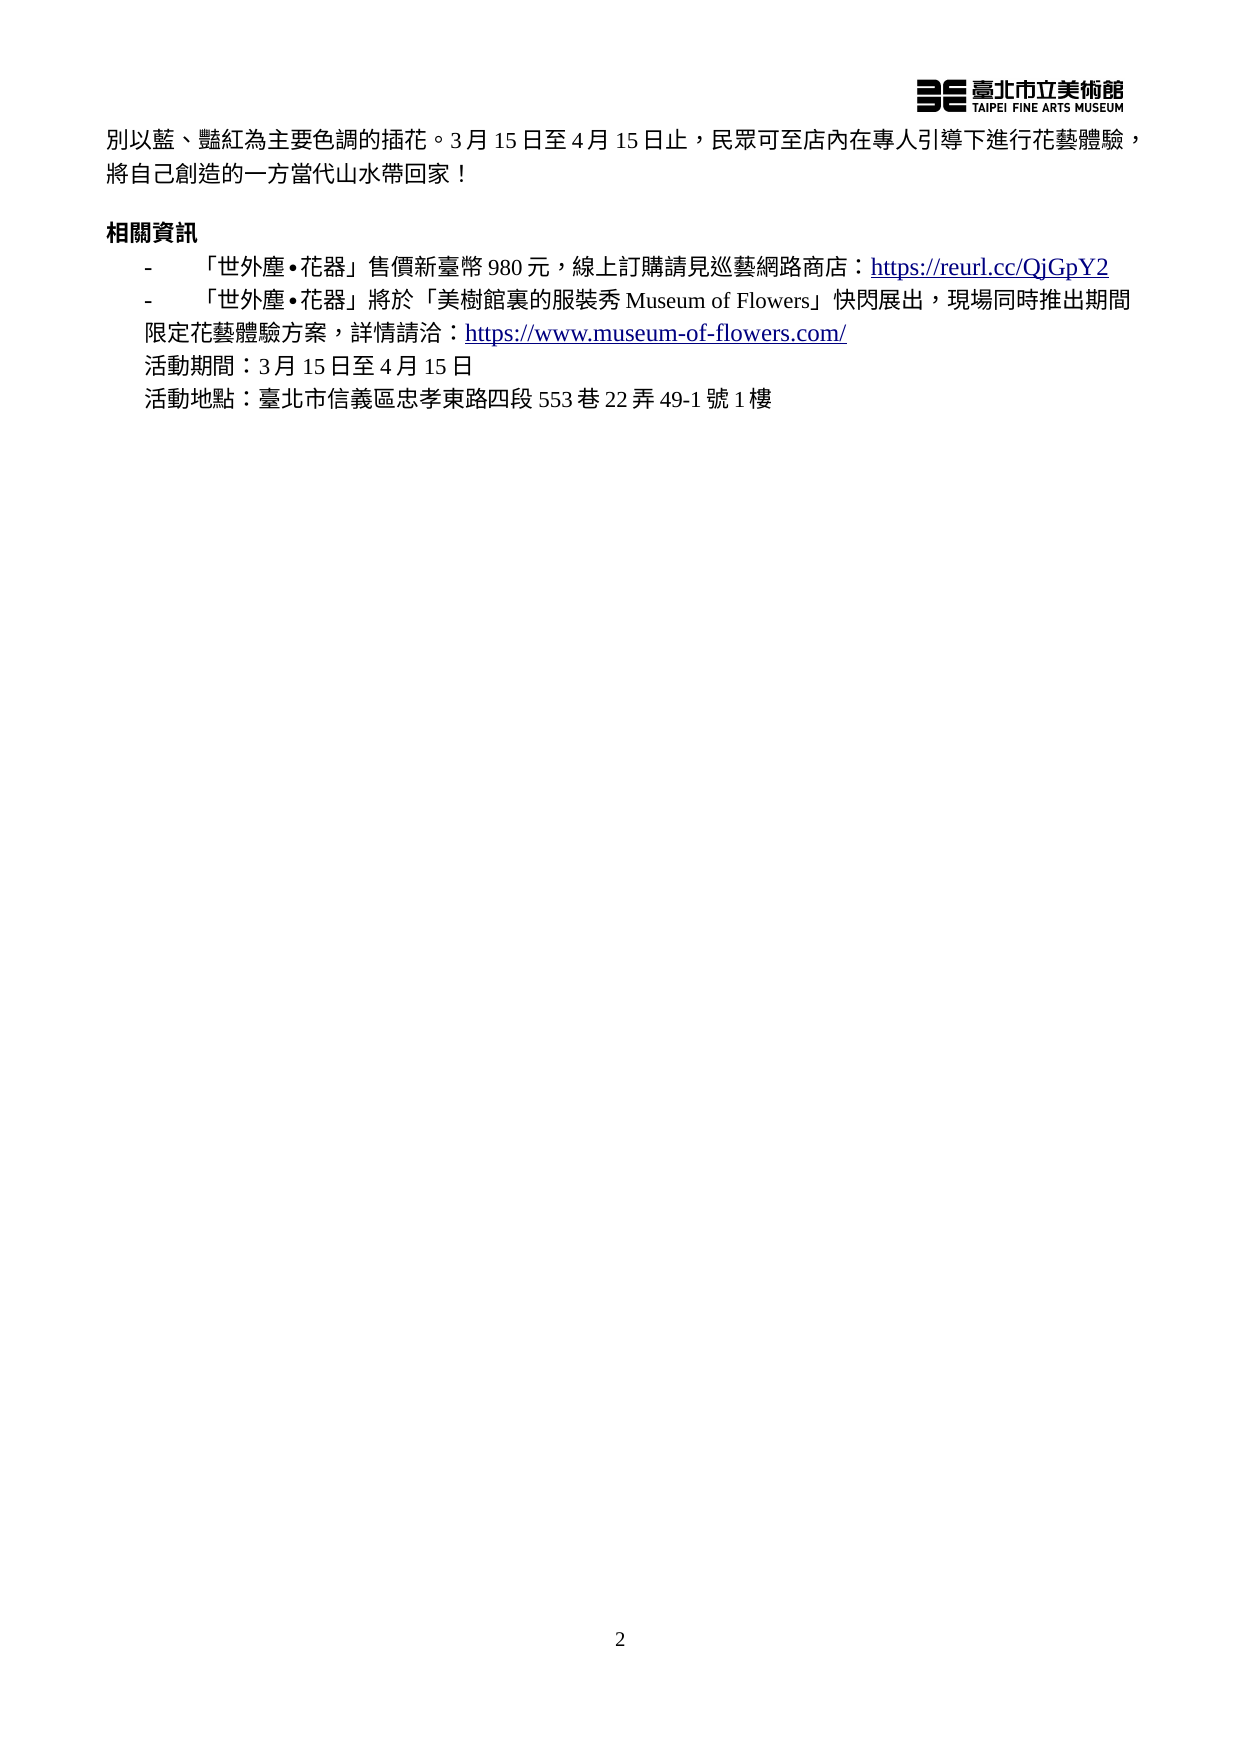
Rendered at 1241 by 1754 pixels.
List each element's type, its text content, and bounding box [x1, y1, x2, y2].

text 北美館ｘWU garden「世外塵∙花器」即日起在北美館實體及網路通路銷售。本次也特別邀請以實驗創作多向度探索植物面貌的花藝品牌「美樹館裏的服裝秀Museum of Flowers」，特別為花器設計兩款分別以藍、豔紅為主要色調的插花。3月15日至4月15日止，民眾可至店內在專人引導下進行花藝體驗，將自己創造的一方當代山水帶回家！ [106, 122, 1134, 189]
list 「世外塵∙花器」售價新臺幣980元，線上訂購請見巡藝網路商店：https://reurl.cc/QjGpY2 [144, 248, 1134, 282]
text 相關資訊 [106, 215, 1134, 248]
list 「世外塵∙花器」將於「美樹館裏的服裝秀Museum of Flowers」快閃展出，現場同時推出期間限定花藝體驗方案，詳情請洽：https://www.museum-of-flowers.com/ [144, 282, 1134, 348]
text 活動地點：臺北市信義區忠孝東路四段553巷22弄49-1號1樓 [144, 381, 1134, 414]
text 活動期間：3月15日至4月15日 [144, 348, 1134, 381]
